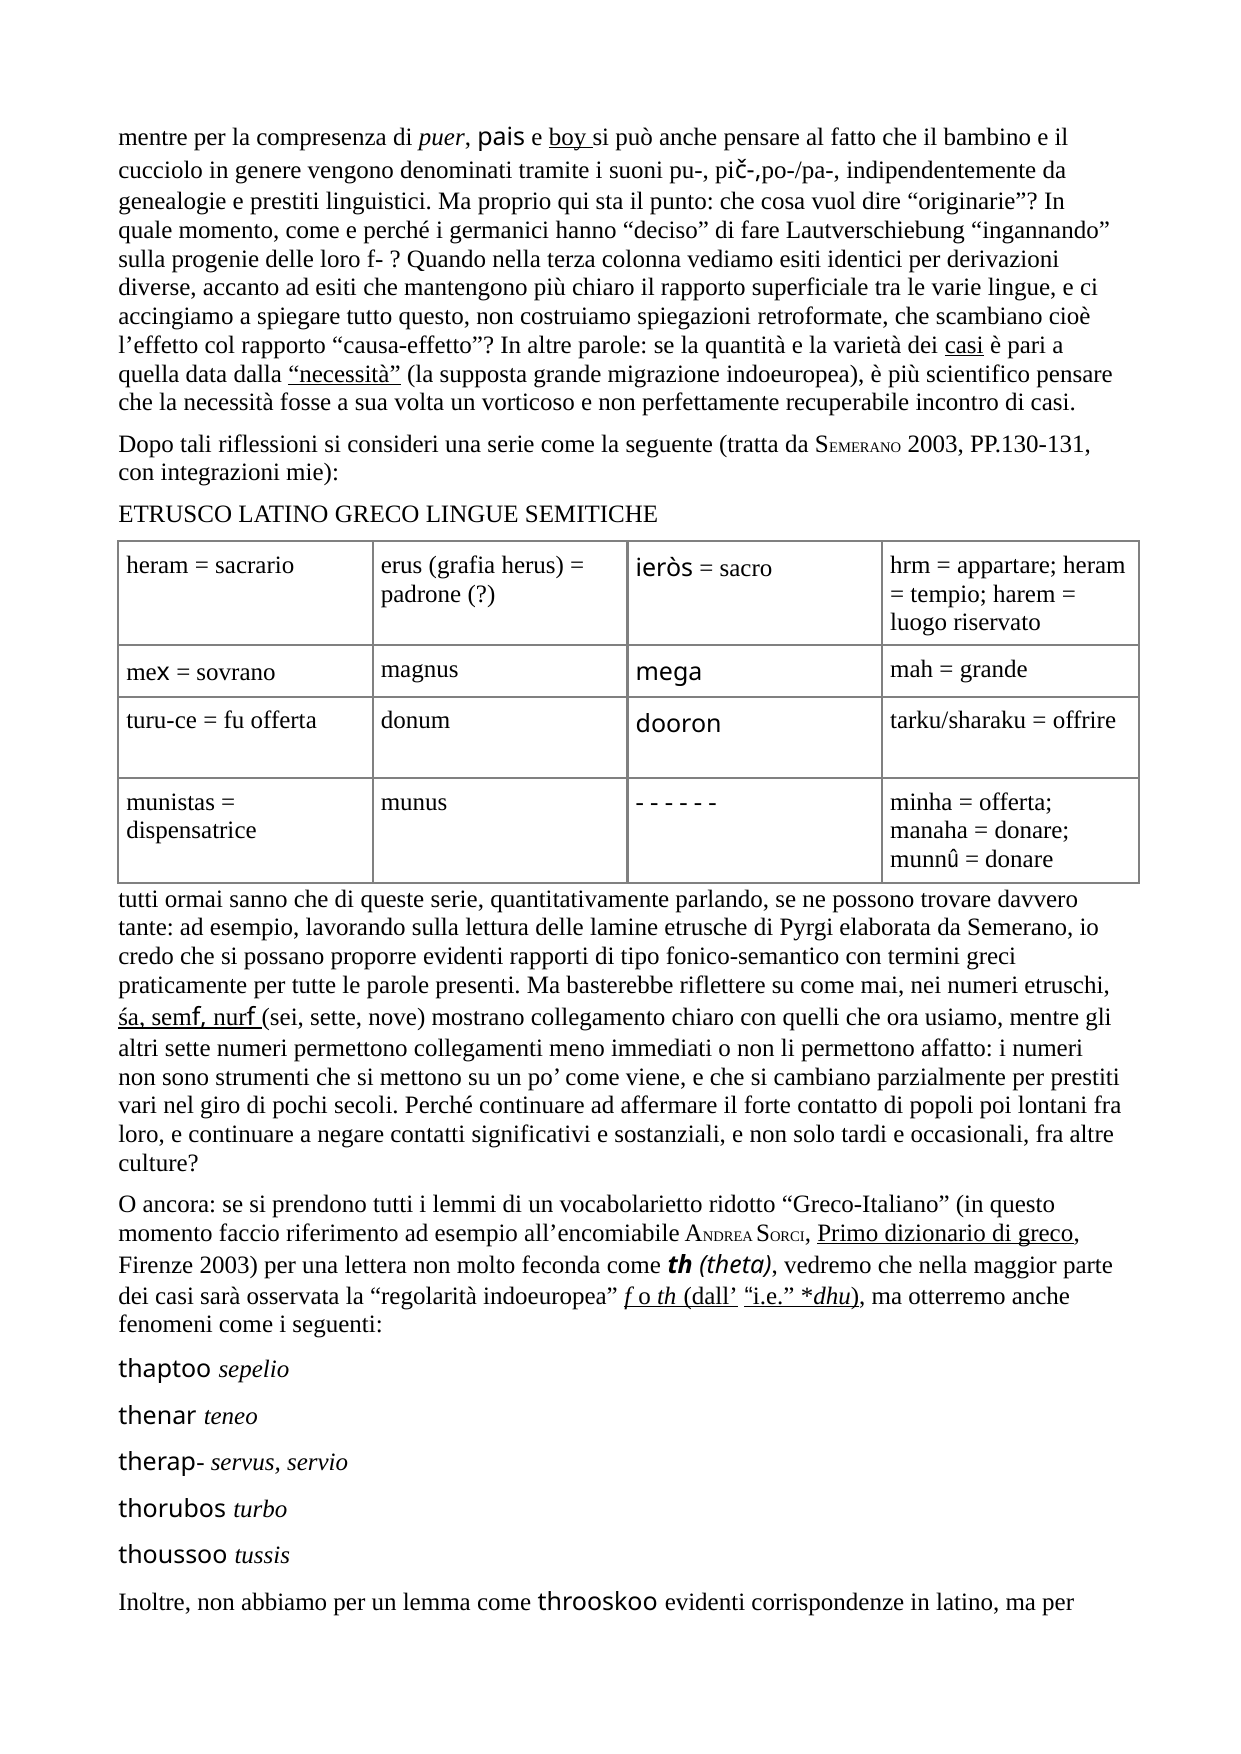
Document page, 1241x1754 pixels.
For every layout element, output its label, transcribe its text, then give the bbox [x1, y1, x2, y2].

text O ancora: se si prendono tutti i lemmi di un vocabolarietto ridotto “Greco-Italiano” (in questo momento faccio riferimento ad esempio all’encomiabile ANDREA SORCI, Primo dizionario di greco, Firenze 2003) per una lettera non molto feconda come th (theta), vedremo che nella maggior parte dei casi sarà osservata la “regolarità indoeuropea” f o th (dall’ “i.e.” *dhu), ma otterremo anche fenomeni come i seguenti: [118, 1189, 1122, 1338]
table_cell - - - - - - [629, 779, 881, 882]
table_cell mex = sovrano [119, 646, 372, 696]
text tutti ormai sanno che di queste serie, quantitativamente parlando, se ne possono trovare davvero tante: ad esempio, lavorando sulla lettura delle lamine etrusche di Pyrgi elaborata da Semerano, io credo che si possano proporre evidenti rapporti di tipo fonico-semantico con termini greci praticamente per tutte le parole presenti. Ma basterebbe riflettere su come mai, nei numeri etruschi, śa, semf, nurf (sei, sette, nove) mostrano collegamento chiaro con quelli che ora usiamo, mentre gli altri sette numeri permettono collegamenti meno immediati o non li permettono affatto: i numeri non sono strumenti che si mettono su un po’ come viene, e che si cambiano parzialmente per prestiti vari nel giro di pochi secoli. Perché continuare ad affermare il forte contatto di popoli poi lontani fra loro, e continuare a negare contatti significativi e sostanziali, e non solo tardi e occasionali, fra altre culture? [118, 884, 1122, 1177]
table_header heram = sacrario [119, 542, 372, 644]
text ETRUSCO LATINO GRECO LINGUE SEMITICHE [118, 499, 1122, 527]
text Inoltre, non abbiamo per un lemma come throoskoo evidenti corrispondenze in latino, ma per [118, 1583, 1122, 1618]
text mentre per la compresenza di puer, pais e boy si può anche pensare al fatto che il bambino e il cucciolo in genere vengono denominati tramite i suoni pu-, pič-,po-/pa-, indipendentemente da genealogie e prestiti linguistici. Ma proprio qui sta il punto: che cosa vuol dire “originarie”? In quale momento, come e perché i germanici hanno “deciso” di fare Lautverschiebung “ingannando” sulla progenie delle loro f- ? Quando nella terza colonna vediamo esiti identici per derivazioni diverse, accanto ad esiti che mantengono più chiaro il rapporto superficiale tra le varie lingue, e ci accingiamo a spiegare tutto questo, non costruiamo spiegazioni retroformate, che scambiano cioè l’effetto col rapporto “causa-effetto”? In altre parole: se la quantità e la varietà dei casi è pari a quella data dalla “necessità” (la supposta grande migrazione indoeuropea), è più scientifico pensare che la necessità fosse a sua volta un vorticoso e non perfettamente recuperabile incontro di casi. [118, 118, 1122, 416]
table_cell tarku/sharaku = offrire [883, 698, 1138, 777]
table_cell munus [374, 779, 626, 882]
table_header erus (grafia herus) = padrone (?) [374, 542, 626, 644]
table_cell mega [629, 646, 881, 696]
table_cell munistas = dispensatrice [119, 779, 372, 882]
table_cell magnus [374, 646, 626, 696]
text thoussoo tussis [118, 1537, 1122, 1571]
text thenar teneo [118, 1397, 1122, 1431]
text thorubos turbo [118, 1490, 1122, 1524]
table_cell turu-ce = fu offerta [119, 698, 372, 777]
text therap- servus, servio [118, 1444, 1122, 1478]
table_header hrm = appartare; heram = tempio; harem = luogo riservato [883, 542, 1138, 644]
text thaptoo sepelio [118, 1351, 1122, 1385]
table_cell minha = offerta; manaha = donare; munnû = donare [883, 779, 1138, 882]
table_cell donum [374, 698, 626, 777]
text Dopo tali riflessioni si consideri una serie come la seguente (tratta da SEMERANO 2003, PP.130-131, con integrazioni mie): [118, 429, 1122, 486]
table_cell mah = grande [883, 646, 1138, 696]
table_header ieròs = sacro [629, 542, 881, 644]
table_cell dooron [629, 698, 881, 777]
